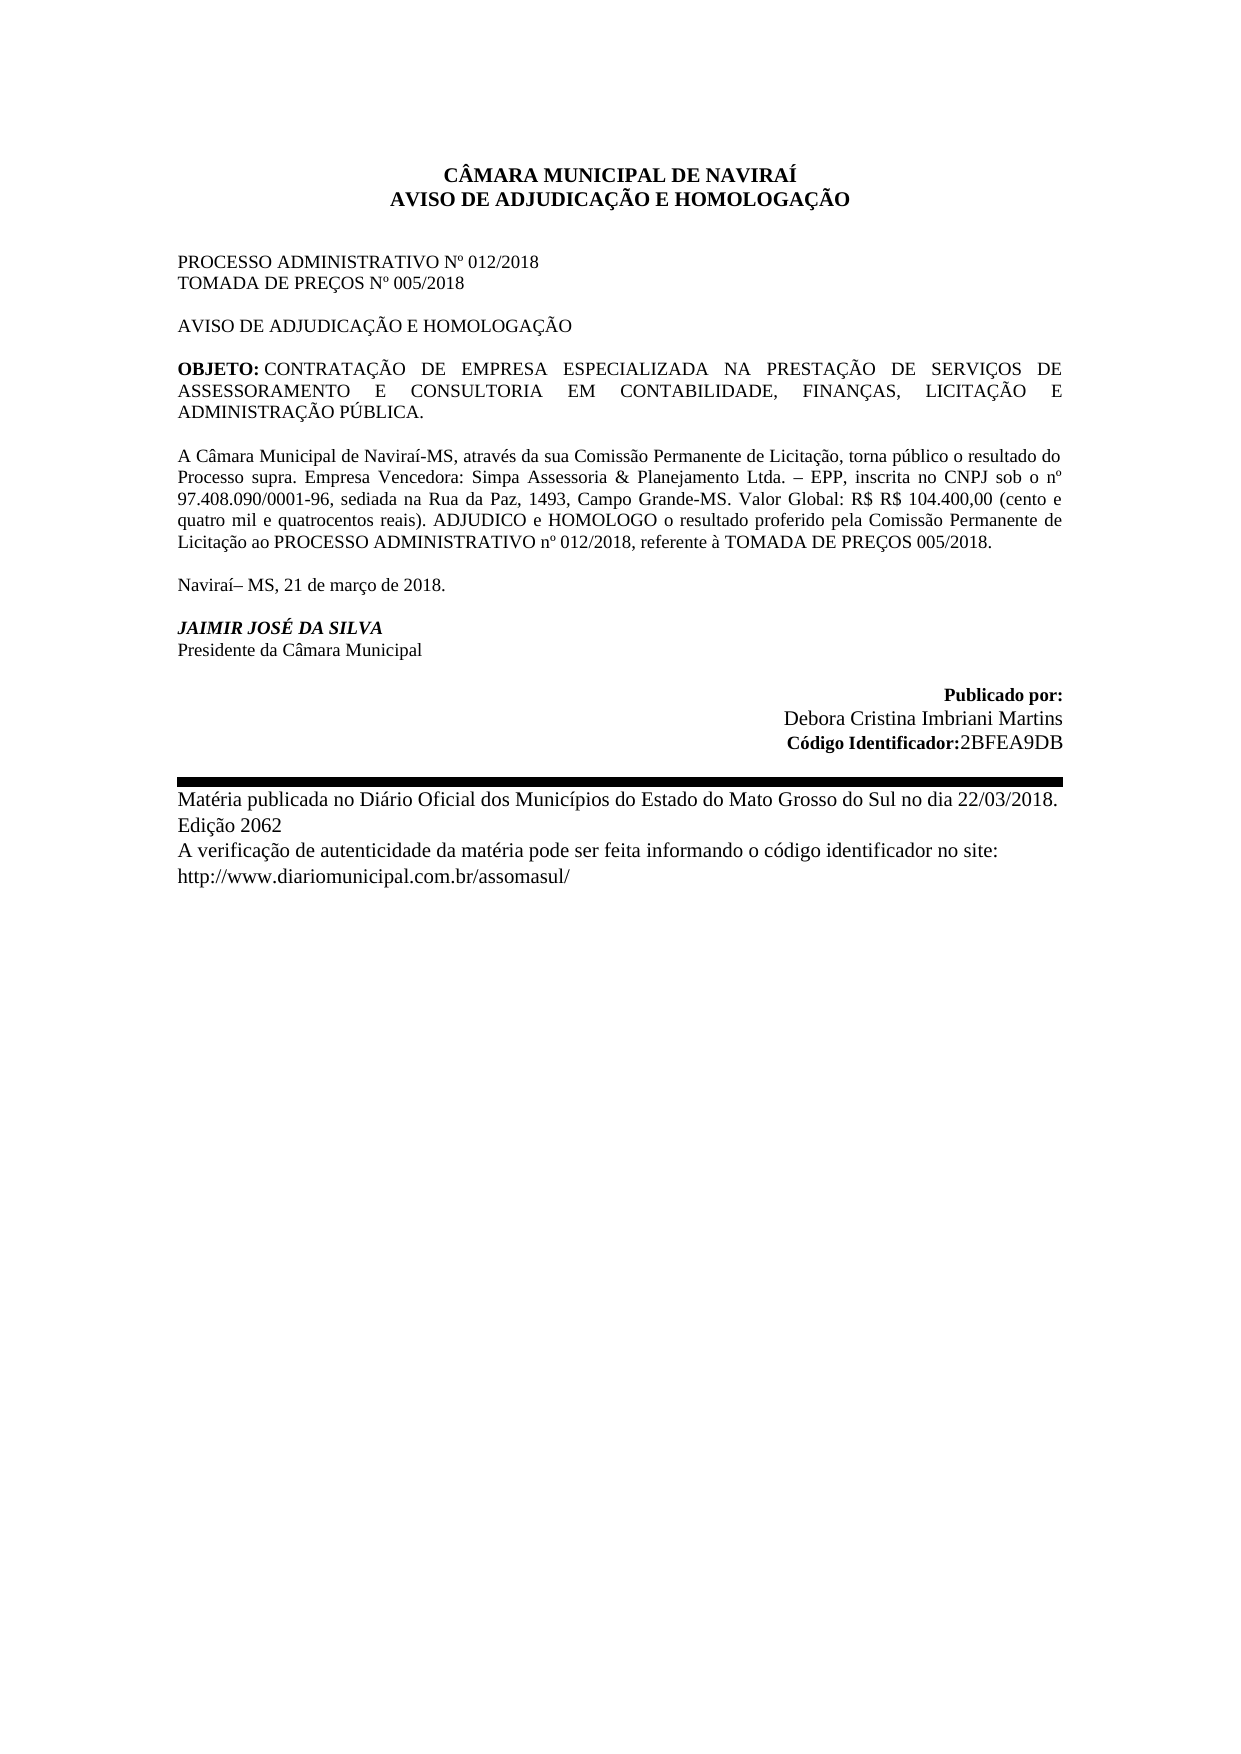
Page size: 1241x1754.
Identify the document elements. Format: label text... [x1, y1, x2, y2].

text PROCESSO ADMINISTRATIVO Nº 012/2018 [177, 251, 1063, 272]
text JAIMIR JOSÉ DA SILVA [177, 617, 1063, 639]
text Publicado por: Debora Cristina Imbriani Martins Código Identificador:2BFEA9DB [177, 660, 1063, 754]
text A Câmara Municipal de Naviraí-MS, através da sua Comissão Permanente de Licitação, torna público o resultado do Processo supra. Empresa Vencedora: Simpa Assessoria & Planejamento Ltda. – EPP, inscrita no CNPJ sob o nº 97.408.090/0001-96, sediada na Rua da Paz, 1493, Campo Grande-MS. Valor Global: R$ R$ 104.400,00 (cento e quatro mil e quatrocentos reais). ADJUDICO e HOMOLOGO o resultado proferido pela Comissão Permanente de Licitação ao PROCESSO ADMINISTRATIVO nº 012/2018, referente à TOMADA DE PREÇOS 005/2018. [177, 444, 1063, 552]
text TOMADA DE PREÇOS Nº 005/2018 [177, 272, 1063, 294]
text OBJETO: CONTRATAÇÃO DE EMPRESA ESPECIALIZADA NA PRESTAÇÃO DE SERVIÇOS DE ASSESSORAMENTO E CONSULTORIA EM CONTABILIDADE, FINANÇAS, LICITAÇÃO E ADMINISTRAÇÃO PÚBLICA. [177, 358, 1063, 423]
text Presidente da Câmara Municipal [177, 639, 1063, 660]
text Naviraí– MS, 21 de março de 2018. [177, 574, 1063, 596]
text Matéria publicada no Diário Oficial dos Municípios do Estado do Mato Grosso do Sul no dia 22/03/2018. Edição 2062 A verificação de autenticidade da matéria pode ser feita informando o código identificador no site: http://www.diariomunicipal.com.br/assomasul/ [177, 787, 1063, 888]
text CÂMARA MUNICIPAL DE NAVIRAÍ AVISO DE ADJUDICAÇÃO E HOMOLOGAÇÃO [177, 163, 1063, 211]
text AVISO DE ADJUDICAÇÃO E HOMOLOGAÇÃO [177, 315, 1063, 337]
